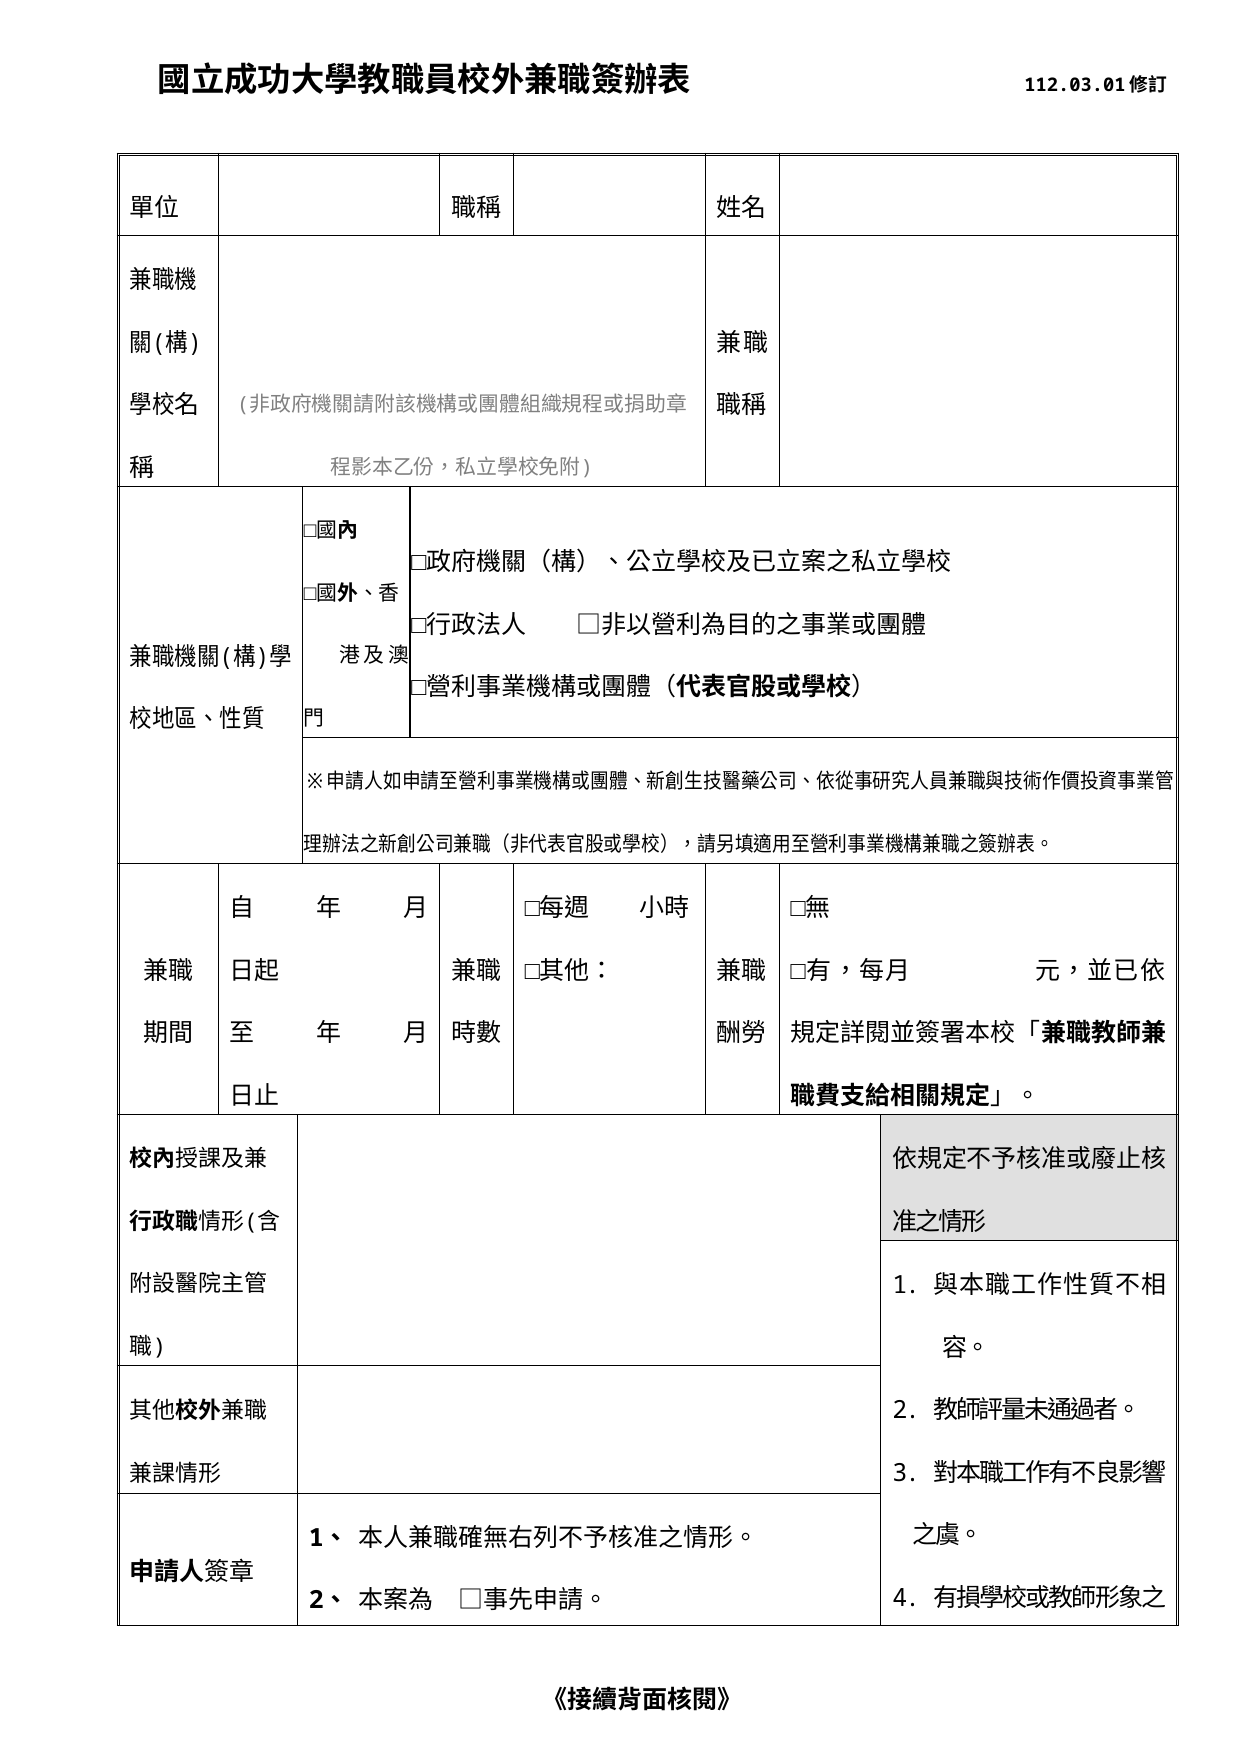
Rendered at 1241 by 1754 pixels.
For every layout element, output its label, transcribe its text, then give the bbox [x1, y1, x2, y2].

table_cell 兼職機關(構)學校地區、性質 [120, 487, 302, 863]
table_cell 申請人簽章 [120, 1494, 297, 1624]
table_cell [780, 236, 1176, 486]
table_cell □每週 小時 □其他： [514, 864, 705, 1114]
table_cell 兼職時數 [440, 864, 513, 1114]
table_cell 其他校外兼職兼課情形 [120, 1366, 297, 1493]
table_cell ※申請人如申請至營利事業機構或團體、新創生技醫藥公司、依從事研究人員兼職與技術作價投資事業管理辦法之新創公司兼職（非代表官股或學校），請另填適用至營利事業機構兼職之簽辦表。 [303, 738, 1176, 863]
table_cell [298, 1115, 880, 1365]
table_header 姓名 [706, 156, 779, 235]
table_cell 校內授課及兼行政職情形(含附設醫院主管職) [120, 1115, 297, 1365]
table_cell □國內 □國外、香 港及澳門 [303, 487, 409, 737]
table_header [780, 156, 1176, 235]
table_header [514, 156, 705, 235]
table_cell 兼職機關(構)學校名稱 [120, 236, 218, 486]
table_cell 兼職酬勞 [706, 864, 779, 1114]
table_cell □無 □有，每月 元，並已依規定詳閱並簽署本校「兼職教師兼職費支給相關規定」。 [780, 864, 1176, 1114]
table_cell 與本職工作性質不相容。 教師評量未通過者。 對本職工作有不良影響之虞。 有損學校或教師形象之虞。 有洩漏公務機密之虞。 有營私舞弊之虞。 有職務上不當利益輸送之虞。 有支用公款或不當利用學校公物之虞。 有違反教育中立及行政中立之虞。 未符合校內基本授課時數。 [881, 1241, 1176, 1624]
table_header 職稱 [440, 156, 513, 235]
table_cell 兼職 期間 [120, 864, 218, 1114]
table_cell □政府機關（構）、公立學校及已立案之私立學校 □行政法人 □非以營利為目的之事業或團體 □營利事業機構或團體（代表官股或學校） [411, 487, 1176, 737]
table_cell 兼職職稱 [706, 236, 779, 486]
table_cell 自 年 月 日起 至 年 月 日止 [219, 864, 439, 1114]
table_cell (非政府機關請附該機構或團體組織規程或捐助章程影本乙份，私立學校免附) [219, 236, 705, 486]
table_header 單位 [120, 156, 218, 235]
table_cell 依規定不予核准或廢止核准之情形 [881, 1115, 1176, 1240]
table_header [219, 156, 439, 235]
table_cell 本人兼職確無右列不予核准之情形。 本案為 □事先申請。 □事後申請，因故未於事先完成核准 程序，請准予本兼職案。 簽章： 年 月 日 [298, 1494, 880, 1624]
table_cell [298, 1366, 880, 1493]
